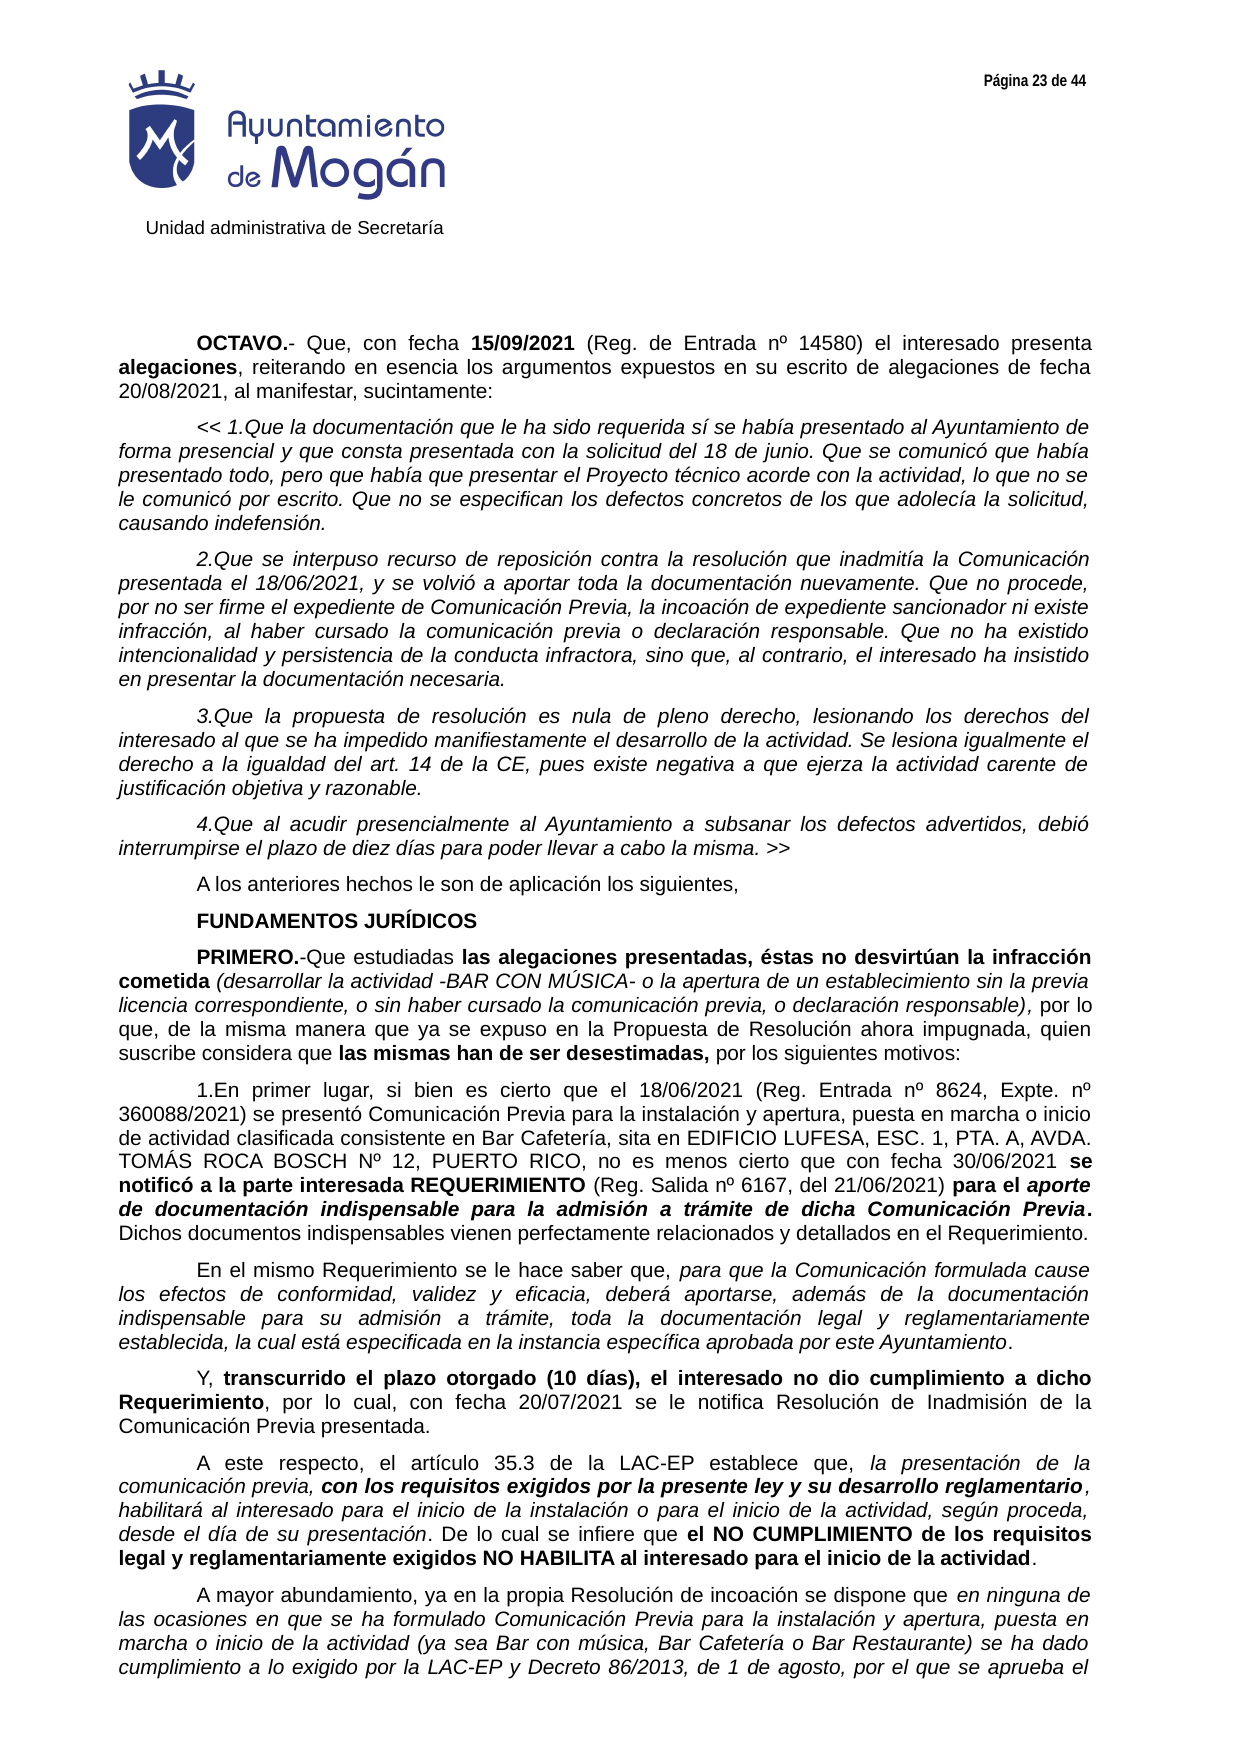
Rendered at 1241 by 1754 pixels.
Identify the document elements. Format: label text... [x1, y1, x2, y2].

text << 1.Que la documentación que le ha sido requerida sí se había presentado al Ayuntamiento de forma presencial y que consta presentada con la solicitud del 18 de junio. Que se comunicó que había presentado todo, pero que había que presentar el Proyecto técnico acorde con la actividad, lo que no se le comunicó por escrito. Que no se especifican los defectos concretos de los que adolecía la solicitud, causando indefensión. [118, 415, 1092, 535]
picture [128, 70, 445, 206]
text A este respecto, el artículo 35.3 de la LAC-EP establece que, la presentación de la comunicación previa, con los requisitos exigidos por la presente ley y su desarrollo reglamentario, habilitará al interesado para el inicio de la instalación o para el inicio de la actividad, según proceda, desde el día de su presentación. De lo cual se infiere que el NO CUMPLIMIENTO de los requisitos legal y reglamentariamente exigidos NO HABILITA al interesado para el inicio de la actividad. [118, 1450, 1092, 1570]
text 4.Que al acudir presencialmente al Ayuntamiento a subsanar los defectos advertidos, debió interrumpirse el plazo de diez días para poder llevar a cabo la misma. >> [118, 812, 1092, 860]
text 2.Que se interpuso recurso de reposición contra la resolución que inadmitía la Comunicación presentada el 18/06/2021, y se volvió a aportar toda la documentación nuevamente. Que no procede, por no ser firme el expediente de Comunicación Previa, la incoación de expediente sancionador ni existe infracción, al haber cursado la comunicación previa o declaración responsable. Que no ha existido intencionalidad y persistencia de la conducta infractora, sino que, al contrario, el interesado ha insistido en presentar la documentación necesaria. [118, 547, 1092, 691]
text FUNDAMENTOS JURÍDICOS [118, 909, 1092, 933]
text Y, transcurrido el plazo otorgado (10 días), el interesado no dio cumplimiento a dicho Requerimiento, por lo cual, con fecha 20/07/2021 se le notifica Resolución de Inadmisión de la Comunicación Previa presentada. [118, 1366, 1092, 1438]
text A mayor abundamiento, ya en la propia Resolución de incoación se dispone que en ninguna de las ocasiones en que se ha formulado Comunicación Previa para la instalación y apertura, puesta en marcha o inicio de la actividad (ya sea Bar con música, Bar Cafetería o Bar Restaurante) se ha dado cumplimiento a lo exigido por la LAC-EP y Decreto 86/2013, de 1 de agosto, por el que se aprueba el [118, 1583, 1092, 1678]
text 1.En primer lugar, si bien es cierto que el 18/06/2021 (Reg. Entrada nº 8624, Expte. nº 360088/2021) se presentó Comunicación Previa para la instalación y apertura, puesta en marcha o inicio de actividad clasificada consistente en Bar Cafetería, sita en EDIFICIO LUFESA, ESC. 1, PTA. A, AVDA. TOMÁS ROCA BOSCH Nº 12, PUERTO RICO, no es menos cierto que con fecha 30/06/2021 se notificó a la parte interesada REQUERIMIENTO (Reg. Salida nº 6167, del 21/06/2021) para el aporte de documentación indispensable para la admisión a trámite de dicha Comunicación Previa. Dichos documentos indispensables vienen perfectamente relacionados y detallados en el Requerimiento. [118, 1077, 1092, 1245]
text PRIMERO.-Que estudiadas las alegaciones presentadas, éstas no desvirtúan la infracción cometida (desarrollar la actividad -BAR CON MÚSICA- o la apertura de un establecimiento sin la previa licencia correspondiente, o sin haber cursado la comunicación previa, o declaración responsable), por lo que, de la misma manera que ya se expuso en la Propuesta de Resolución ahora impugnada, quien suscribe considera que las mismas han de ser desestimadas, por los siguientes motivos: [118, 945, 1092, 1065]
text A los anteriores hechos le son de aplicación los siguientes, [118, 872, 1092, 896]
text En el mismo Requerimiento se le hace saber que, para que la Comunicación formulada cause los efectos de conformidad, validez y eficacia, deberá aportarse, además de la documentación indispensable para su admisión a trámite, toda la documentación legal y reglamentariamente establecida, la cual está especificada en la instancia específica aprobada por este Ayuntamiento. [118, 1258, 1092, 1353]
text OCTAVO.- Que, con fecha 15/09/2021 (Reg. de Entrada nº 14580) el interesado presenta alegaciones, reiterando en esencia los argumentos expuestos en su escrito de alegaciones de fecha 20/08/2021, al manifestar, sucintamente: [118, 331, 1092, 402]
text 3.Que la propuesta de resolución es nula de pleno derecho, lesionando los derechos del interesado al que se ha impedido manifiestamente el desarrollo de la actividad. Se lesiona igualmente el derecho a la igualdad del art. 14 de la CE, pues existe negativa a que ejerza la actividad carente de justificación objetiva y razonable. [118, 703, 1092, 799]
